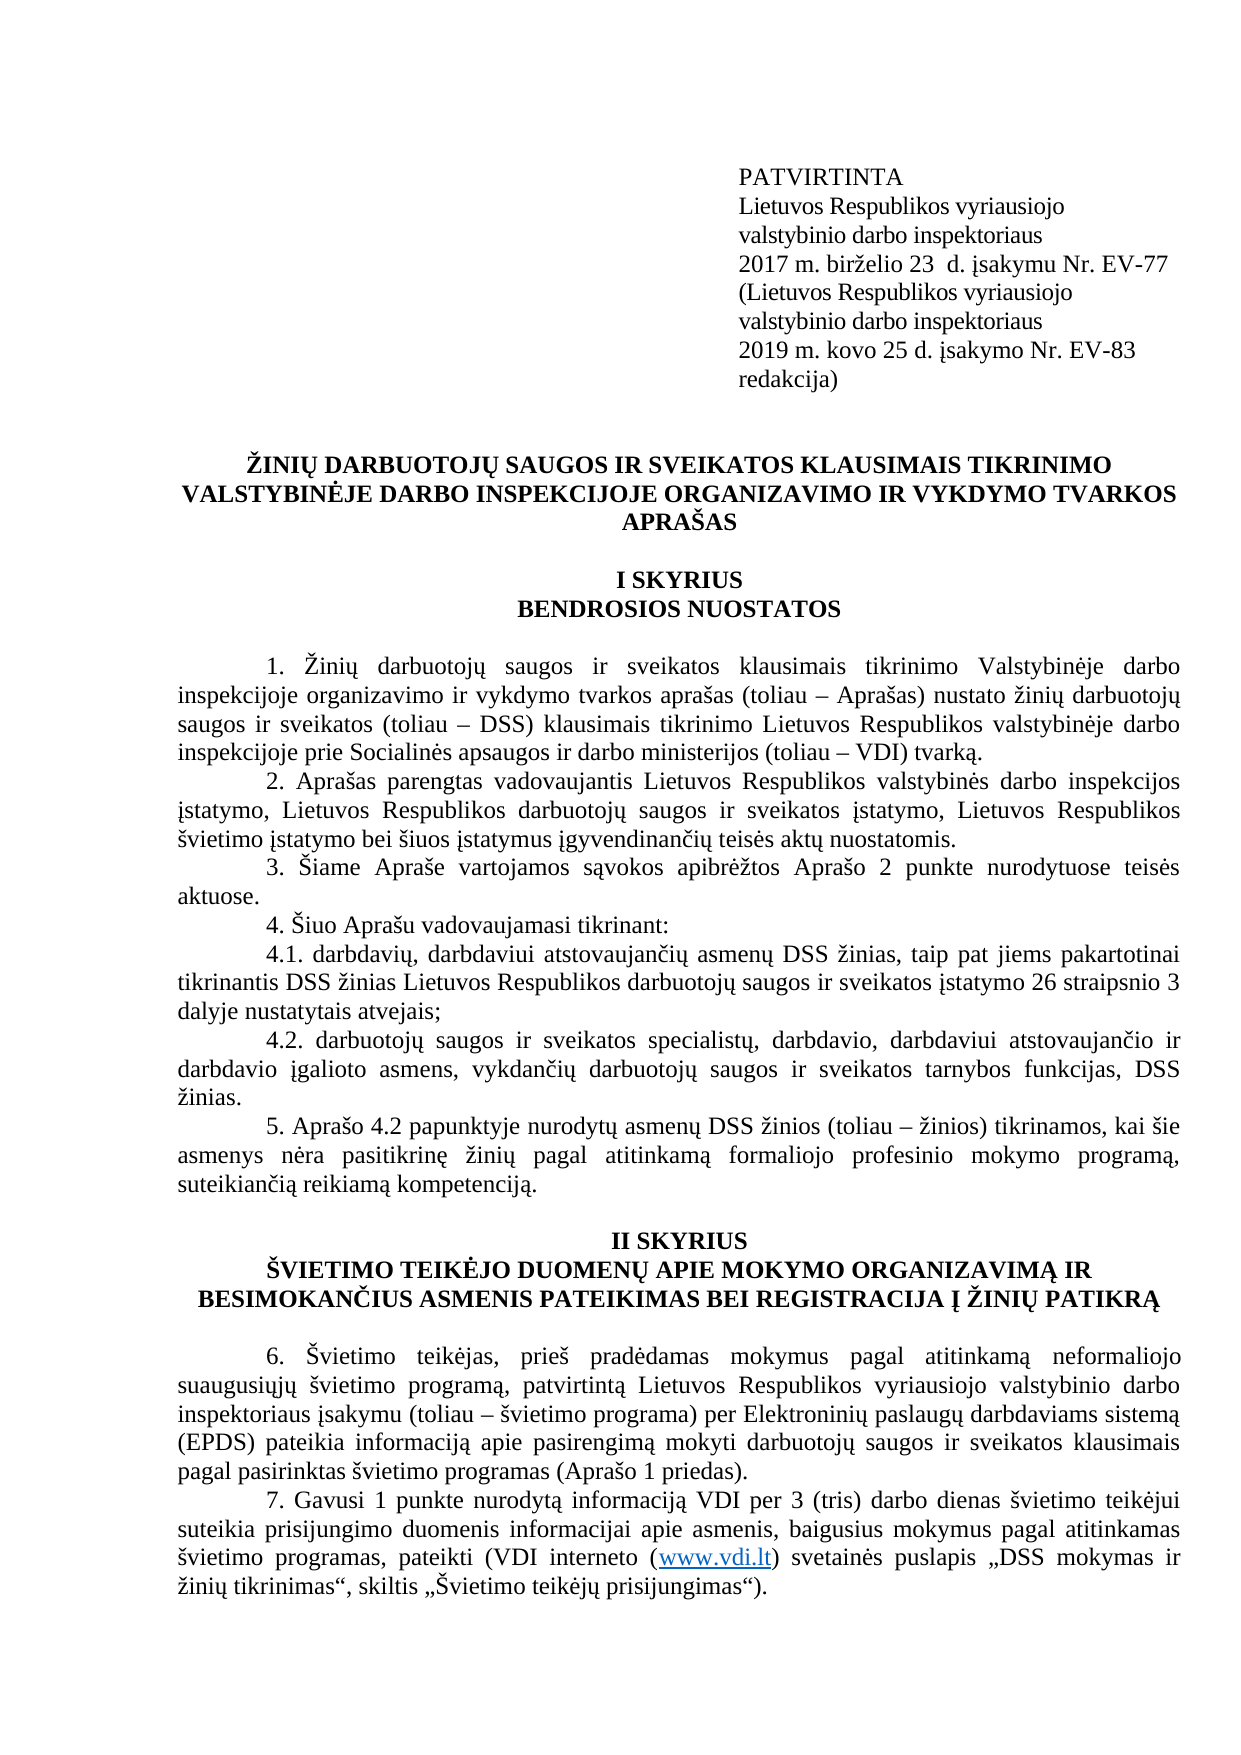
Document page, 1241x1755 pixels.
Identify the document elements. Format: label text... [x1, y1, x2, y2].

text PATVIRTINTA [177, 162, 1181, 191]
text ŽINIŲ DARBUOTOJŲ SAUGOS IR SVEIKATOS KLAUSIMAIS TIKRINIMO VALSTYBINĖJE DARBO INSPEKCIJOJE ORGANIZAVIMO IR VYKDYMO TVARKOS APRAŠAS [177, 450, 1181, 536]
text 2017 m. birželio 23 d. įsakymu Nr. EV-77 [738, 249, 1181, 277]
text 3. Šiame Apraše vartojamos sąvokos apibrėžtos Aprašo 2 punkte nurodytuose teisės aktuose. [177, 852, 1181, 910]
text ŠVIETIMO TEIKĖJO DUOMENŲ APIE MOKYMO ORGANIZAVIMĄ IR BESIMOKANČIUS ASMENIS PATEIKIMAS BEI REGISTRACIJA Į ŽINIŲ PATIKRĄ [177, 1255, 1181, 1312]
text 4.1. darbdavių, darbdaviui atstovaujančių asmenų DSS žinias, taip pat jiems pakartotinai tikrinantis DSS žinias Lietuvos Respublikos darbuotojų saugos ir sveikatos įstatymo 26 straipsnio 3 dalyje nustatytais atvejais; [177, 939, 1181, 1025]
text (Lietuvos Respublikos vyriausiojo valstybinio darbo inspektoriaus [738, 277, 1181, 335]
text 6. Švietimo teikėjas, prieš pradėdamas mokymus pagal atitinkamą neformaliojo suaugusiųjų švietimo programą, patvirtintą Lietuvos Respublikos vyriausiojo valstybinio darbo inspektoriaus įsakymu (toliau – švietimo programa) per Elektroninių paslaugų darbdaviams sistemą (EPDS) pateikia informaciją apie pasirengimą mokyti darbuotojų saugos ir sveikatos klausimais pagal pasirinktas švietimo programas (Aprašo 1 priedas). [177, 1341, 1181, 1485]
text Lietuvos Respublikos vyriausiojo [177, 191, 1181, 220]
text 5. Aprašo 4.2 papunktyje nurodytų asmenų DSS žinios (toliau – žinios) tikrinamos, kai šie asmenys nėra pasitikrinę žinių pagal atitinkamą formaliojo profesinio mokymo programą, suteikiančią reikiamą kompetenciją. [177, 1111, 1181, 1197]
text 7. Gavusi 1 punkte nurodytą informaciją VDI per 3 (tris) darbo dienas švietimo teikėjui suteikia prisijungimo duomenis informacijai apie asmenis, baigusius mokymus pagal atitinkamas švietimo programas, pateikti (VDI interneto (www.vdi.lt) svetainės puslapis „DSS mokymas ir žinių tikrinimas“, skiltis „Švietimo teikėjų prisijungimas“). [177, 1485, 1181, 1600]
text II SKYRIUS [177, 1226, 1181, 1255]
text redakcija) [177, 364, 1181, 392]
text 2019 m. kovo 25 d. įsakymo Nr. EV-83 [177, 335, 1181, 364]
text 4.2. darbuotojų saugos ir sveikatos specialistų, darbdavio, darbdaviui atstovaujančio ir darbdavio įgalioto asmens, vykdančių darbuotojų saugos ir sveikatos tarnybos funkcijas, DSS žinias. [177, 1025, 1181, 1111]
text 4. Šiuo Aprašu vadovaujamasi tikrinant: [177, 910, 1181, 939]
text I SKYRIUS [177, 565, 1181, 594]
text BENDROSIOS NUOSTATOS [177, 594, 1181, 622]
text valstybinio darbo inspektoriaus [177, 220, 1181, 249]
text 1. Žinių darbuotojų saugos ir sveikatos klausimais tikrinimo Valstybinėje darbo inspekcijoje organizavimo ir vykdymo tvarkos aprašas (toliau – Aprašas) nustato žinių darbuotojų saugos ir sveikatos (toliau – DSS) klausimais tikrinimo Lietuvos Respublikos valstybinėje darbo inspekcijoje prie Socialinės apsaugos ir darbo ministerijos (toliau – VDI) tvarką. [177, 651, 1181, 766]
text 2. Aprašas parengtas vadovaujantis Lietuvos Respublikos valstybinės darbo inspekcijos įstatymo, Lietuvos Respublikos darbuotojų saugos ir sveikatos įstatymo, Lietuvos Respublikos švietimo įstatymo bei šiuos įstatymus įgyvendinančių teisės aktų nuostatomis. [177, 766, 1181, 852]
